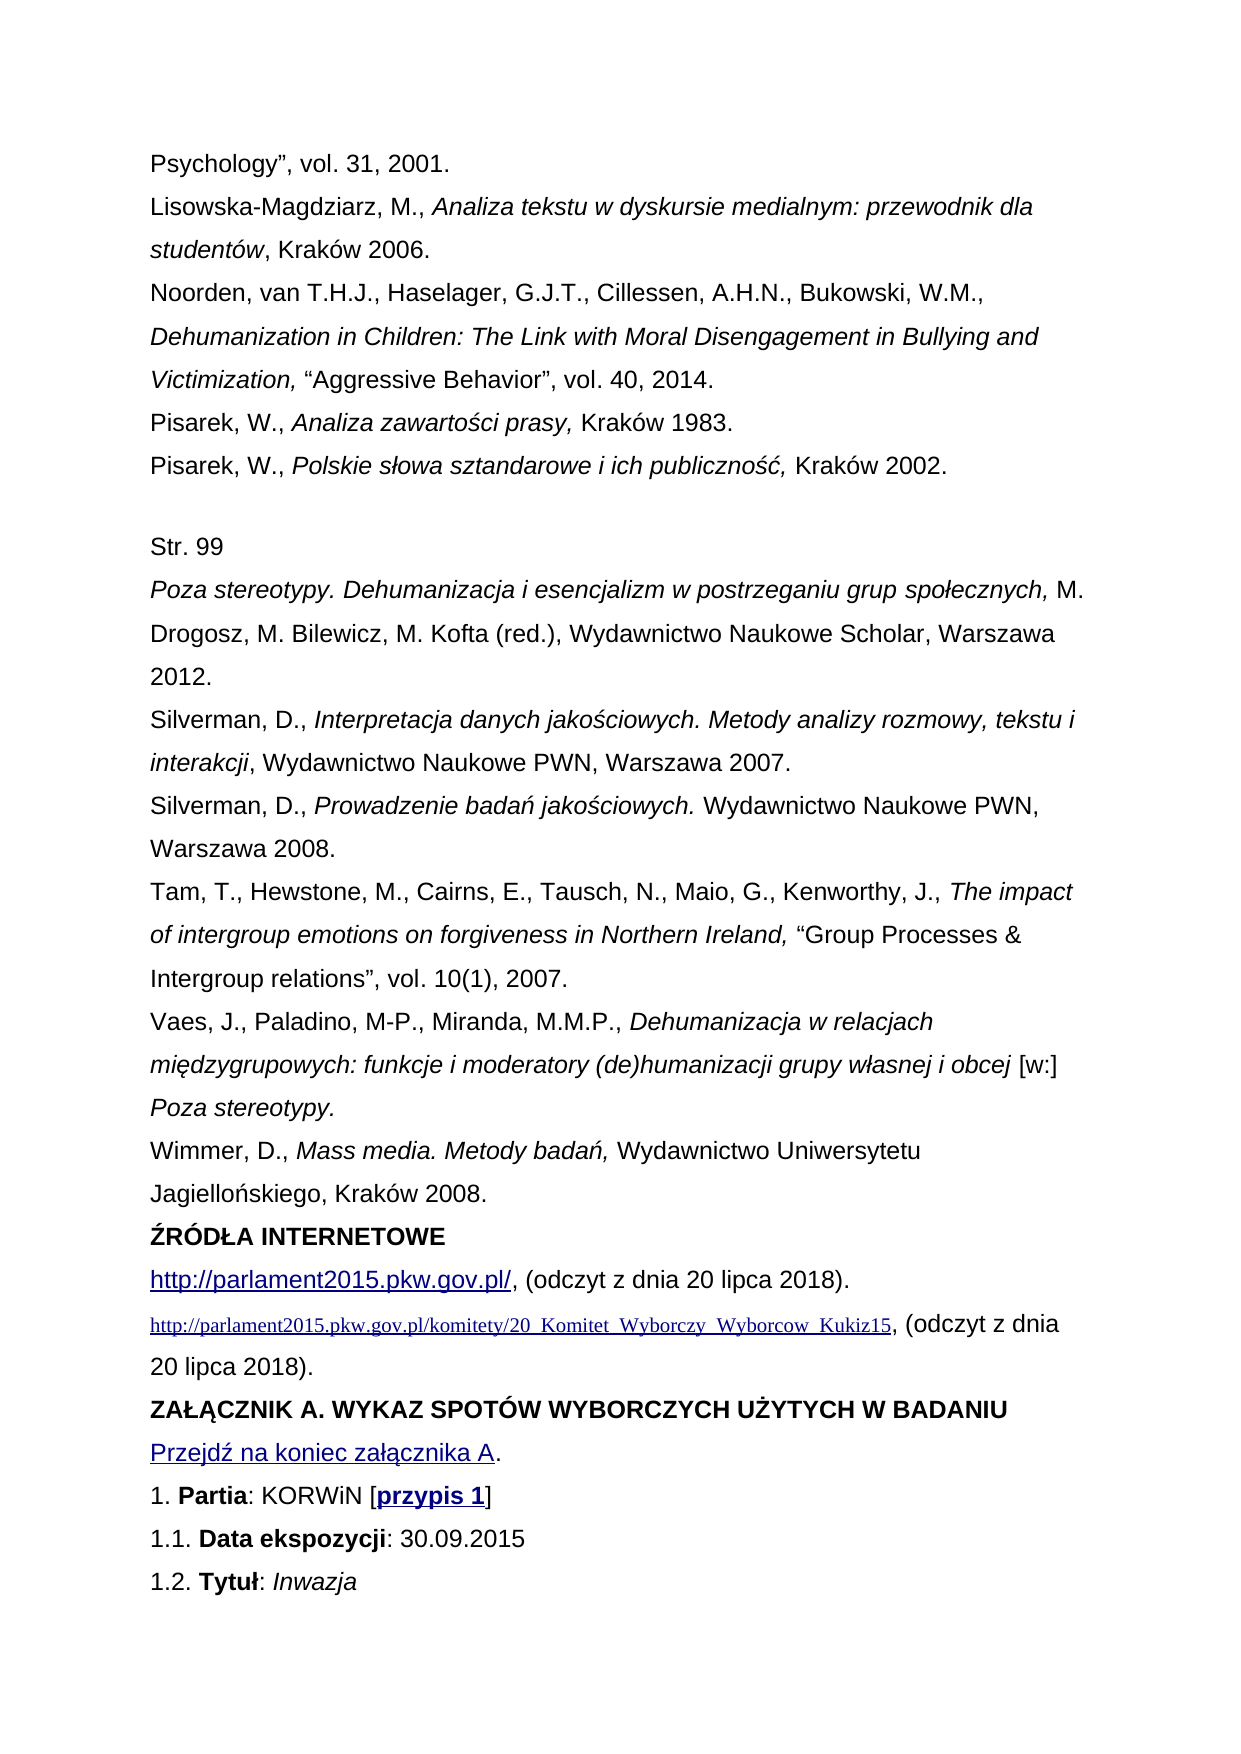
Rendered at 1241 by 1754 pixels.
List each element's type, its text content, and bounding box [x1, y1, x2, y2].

subtitle ZAŁĄCZNIK A. WYKAZ SPOTÓW WYBORCZYCH UŻYTYCH W BADANIU [150, 1395, 1091, 1424]
text http://parlament2015.pkw.gov.pl/, (odczyt z dnia 20 lipca 2018). [150, 1266, 1091, 1294]
text Pisarek, W., Analiza zawartości prasy, Kraków 1983. [150, 408, 1091, 436]
subtitle ŹRÓDŁA INTERNETOWE [150, 1222, 1091, 1251]
text Lisowska-Magdziarz, M., Analiza tekstu w dyskursie medialnym: przewodnik dla studentów, Kraków 2006. [150, 192, 1091, 264]
text Tam, T., Hewstone, M., Cairns, E., Tausch, N., Maio, G., Kenworthy, J., The impact of intergroup emotions on forgiveness in Northern Ireland, “Group Processes & Intergroup relations”, vol. 10(1), 2007. [150, 877, 1091, 992]
text 1. Partia: KORWiN [przypis 1] [150, 1481, 1091, 1510]
text Silverman, D., Prowadzenie badań jakościowych. Wydawnictwo Naukowe PWN, Warszawa 2008. [150, 791, 1091, 863]
text Przejdź na koniec załącznika A. [150, 1438, 1091, 1467]
text Wimmer, D., Mass media. Metody badań, Wydawnictwo Uniwersytetu Jagiellońskiego, Kraków 2008. [150, 1136, 1091, 1208]
text http://parlament2015.pkw.gov.pl/komitety/20_Komitet_Wyborczy_Wyborcow_Kukiz15, (odczyt z dnia 20 lipca 2018). [150, 1309, 1091, 1381]
text Noorden, van T.H.J., Haselager, G.J.T., Cillessen, A.H.N., Bukowski, W.M., Dehumanization in Children: The Link with Moral Disengagement in Bullying and Victimization, “Aggressive Behavior”, vol. 40, 2014. [150, 278, 1091, 393]
text Poza stereotypy. Dehumanizacja i esencjalizm w postrzeganiu grup społecznych, M. Drogosz, M. Bilewicz, M. Kofta (red.), Wydawnictwo Naukowe Scholar, Warszawa 2012. [150, 576, 1091, 691]
text 1.2. Tytuł: Inwazja [150, 1567, 1091, 1596]
text 1.1. Data ekspozycji: 30.09.2015 [150, 1524, 1091, 1553]
text Silverman, D., Interpretacja danych jakościowych. Metody analizy rozmowy, tekstu i interakcji, Wydawnictwo Naukowe PWN, Warszawa 2007. [150, 705, 1091, 777]
text Psychology”, vol. 31, 2001. [150, 149, 1091, 178]
text Vaes, J., Paladino, M-P., Miranda, M.M.P., Dehumanizacja w relacjach międzygrupowych: funkcje i moderatory (de)humanizacji grupy własnej i obcej [w:] Poza stereotypy. [150, 1007, 1091, 1122]
text Str. 99 [150, 532, 1091, 561]
text Pisarek, W., Polskie słowa sztandarowe i ich publiczność, Kraków 2002. [150, 451, 1091, 479]
